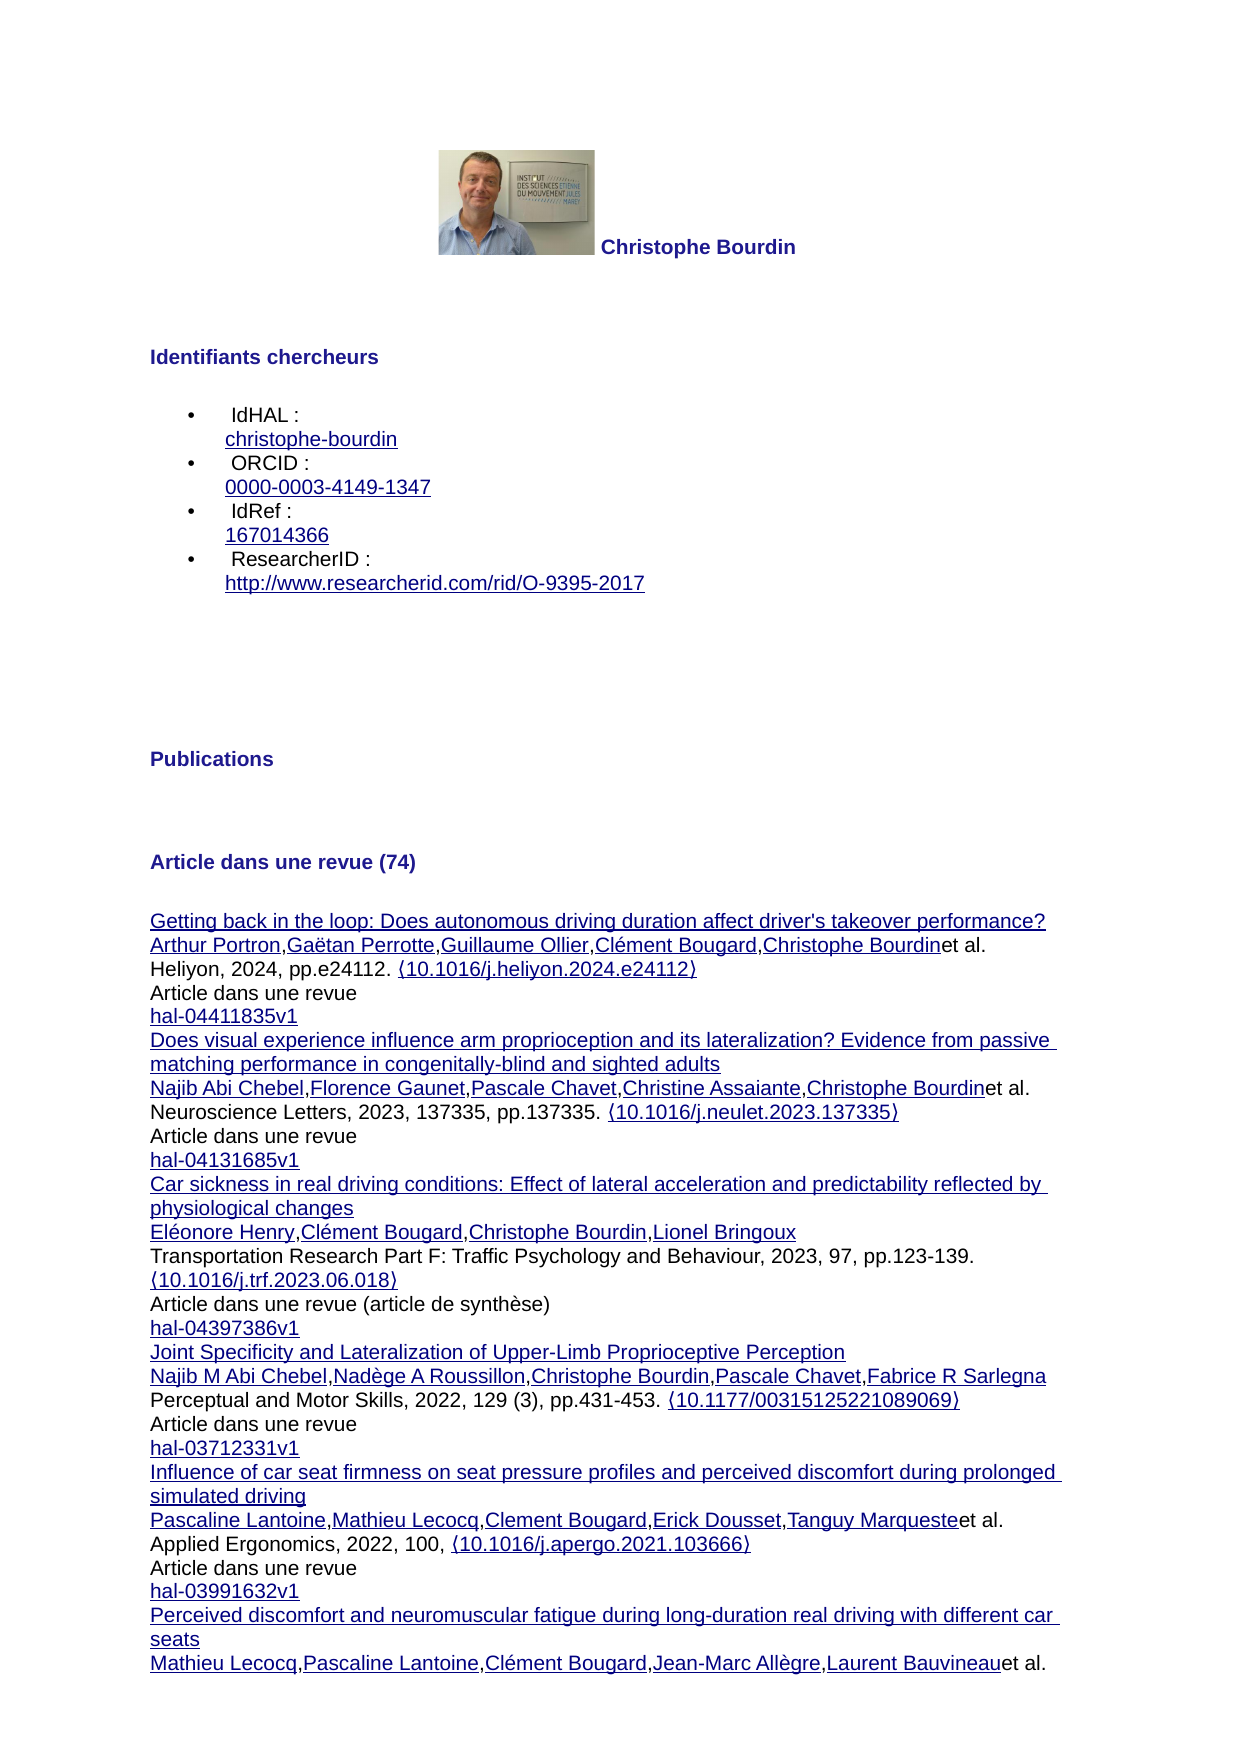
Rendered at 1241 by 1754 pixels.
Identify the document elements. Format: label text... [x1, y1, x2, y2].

subtitle Publications [150, 747, 1090, 771]
table_cell Joint Specificity and Lateralization of Upper-Limb Proprioceptive Perception Najib M Abi Chebel,Nadège A Roussillon,Christophe Bourdin,Pascale Chavet,Fabrice R Sarlegna Perceptual and Motor Skills, 2022, 129 (3), pp.431-453. ⟨10.1177/00315125221089069⟩ Article dans une revue hal-03712331v1 [150, 1340, 1090, 1459]
list http://www.researcherid.com/rid/O-9395-2017 [187, 571, 1090, 595]
subtitle Article dans une revue (74) [150, 850, 1090, 874]
table_cell Does visual experience influence arm proprioception and its lateralization? Evidence from passive matching performance in congenitally-blind and sighted adults Najib Abi Chebel,Florence Gaunet,Pascale Chavet,Christine Assaiante,Christophe Bourdinet al. Neuroscience Letters, 2023, 137335, pp.137335. ⟨10.1016/j.neulet.2023.137335⟩ Article dans une revue hal-04131685v1 [150, 1028, 1090, 1172]
subtitle Identifiants chercheurs [150, 345, 1090, 369]
table_cell Influence of car seat firmness on seat pressure profiles and perceived discomfort during prolonged simulated driving Pascaline Lantoine,Mathieu Lecocq,Clement Bougard,Erick Dousset,Tanguy Marquesteet al. Applied Ergonomics, 2022, 100, ⟨10.1016/j.apergo.2021.103666⟩ Article dans une revue hal-03991632v1 [150, 1460, 1090, 1603]
subtitle Christophe Bourdin [150, 150, 1090, 258]
list 167014366 [187, 523, 1090, 547]
list ORCID : [187, 451, 1090, 475]
table_cell Car sickness in real driving conditions: Effect of lateral acceleration and predictability reflected by physiological changes Eléonore Henry,Clément Bougard,Christophe Bourdin,Lionel Bringoux Transportation Research Part F: Traffic Psychology and Behaviour, 2023, 97, pp.123-139. ⟨10.1016/j.trf.2023.06.018⟩ Article dans une revue (article de synthèse) hal-04397386v1 [150, 1172, 1090, 1340]
list 0000-0003-4149-1347 [187, 475, 1090, 499]
list IdRef : [187, 499, 1090, 523]
list ResearcherID : [187, 547, 1090, 571]
picture [438, 150, 595, 255]
list IdHAL : [187, 403, 1090, 427]
list christophe-bourdin [187, 427, 1090, 451]
table_cell Perceived discomfort and neuromuscular fatigue during long-duration real driving with different car seats Mathieu Lecocq,Pascaline Lantoine,Clément Bougard,Jean-Marc Allègre,Laurent Bauvineauet al. [150, 1603, 1090, 1675]
table_header Getting back in the loop: Does autonomous driving duration affect driver's takeover performance? Arthur Portron,Gaëtan Perrotte,Guillaume Ollier,Clément Bougard,Christophe Bourdinet al. Heliyon, 2024, pp.e24112. ⟨10.1016/j.heliyon.2024.e24112⟩ Article dans une revue hal-04411835v1 [150, 909, 1090, 1028]
